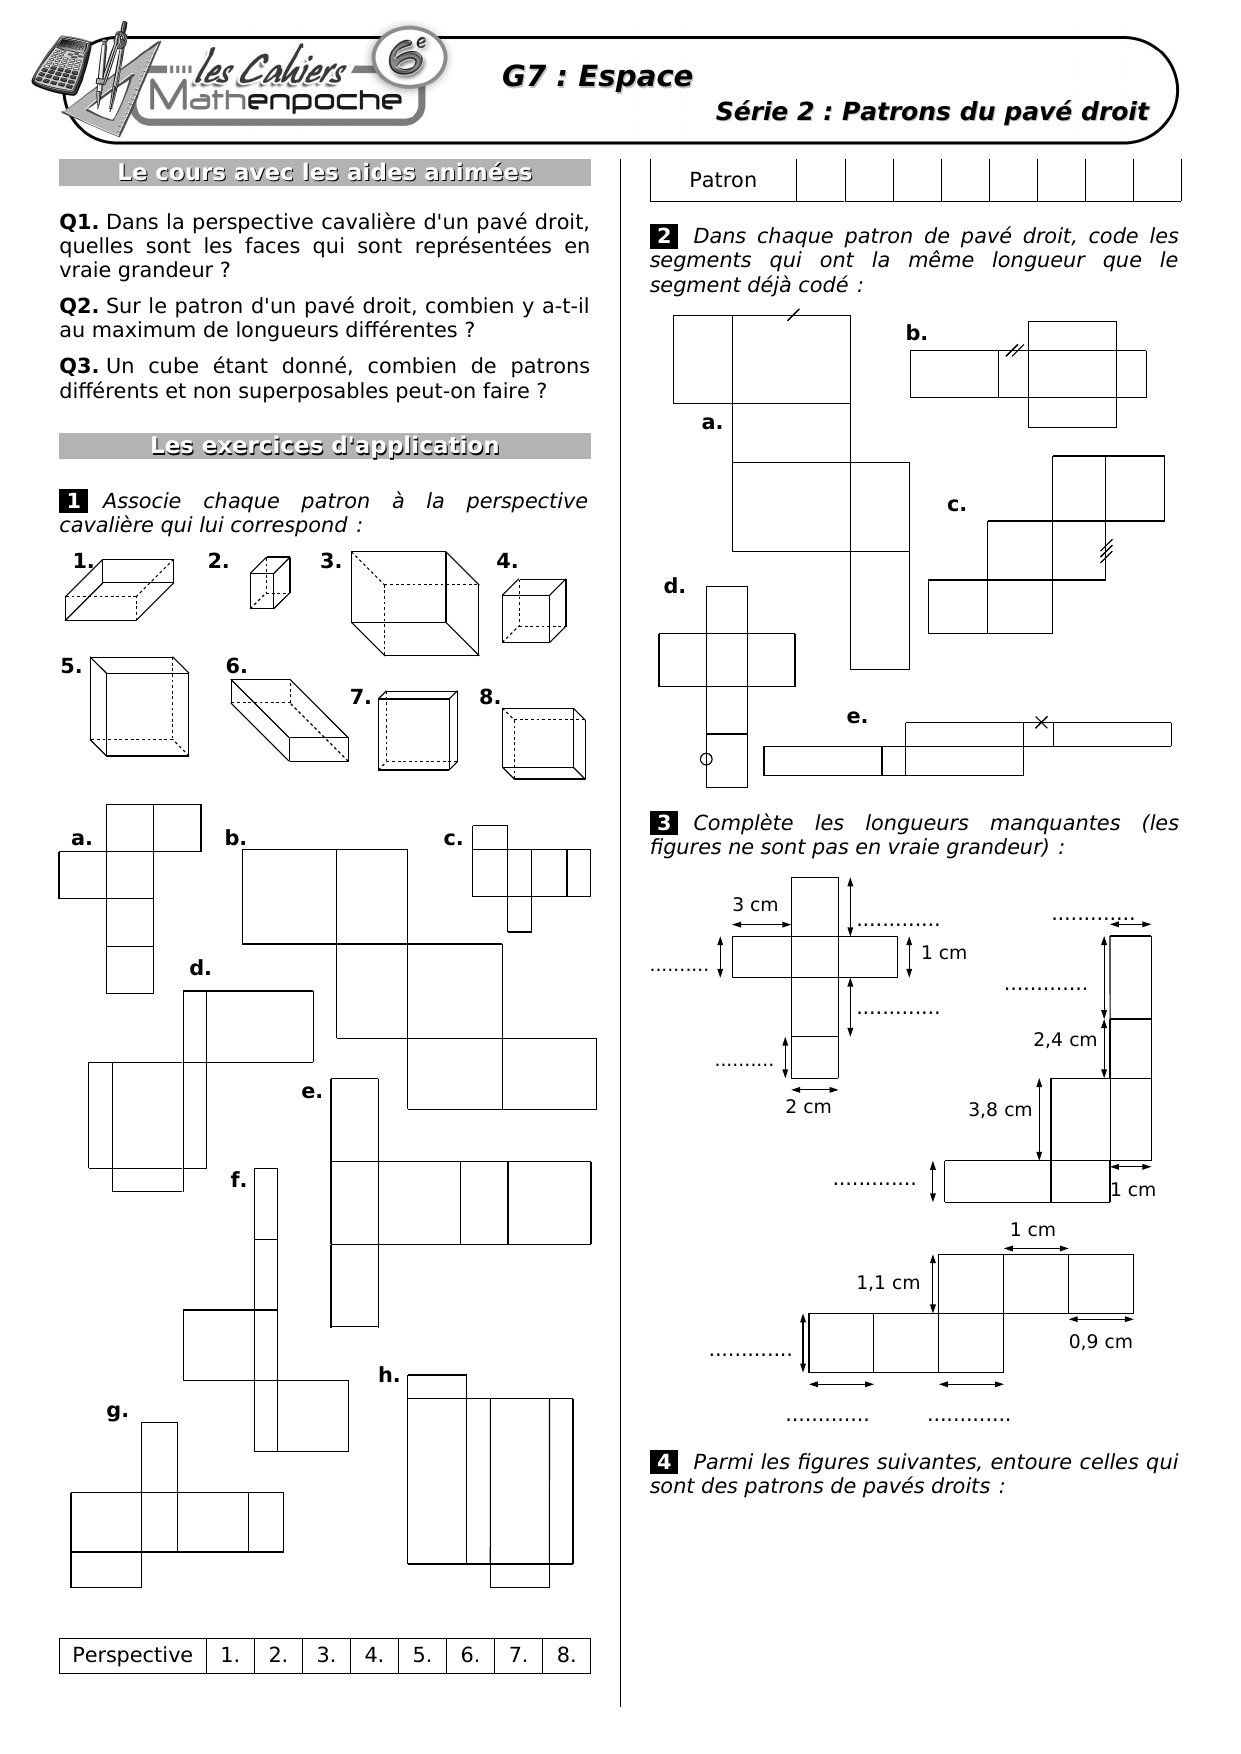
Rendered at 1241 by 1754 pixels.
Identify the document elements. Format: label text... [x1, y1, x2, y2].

table_cell [894, 159, 941, 201]
list Dans chaque patron de pavé droit, code les segments qui ont la même longueur que le segment déjà codé : [649, 224, 1181, 297]
table_cell [1038, 159, 1085, 201]
table_header 4. [351, 1639, 398, 1673]
table_cell [990, 159, 1037, 201]
table_header 6. [447, 1639, 494, 1673]
picture [29, 17, 1182, 151]
list Parmi les figures suivantes, entoure celles qui sont des patrons de pavés droits : [649, 1450, 1181, 1499]
table_cell [1134, 159, 1181, 201]
table_header 8. [543, 1639, 590, 1673]
table_cell [797, 159, 844, 201]
table_header 1. [207, 1639, 254, 1673]
table_header 7. [495, 1639, 542, 1673]
table_header 5. [399, 1639, 446, 1673]
table_header 3. [303, 1639, 350, 1673]
table_cell Patron [651, 159, 796, 201]
text Q2. Sur le patron d'un pavé droit, combien y a-t-il au maximum de longueurs différentes ? [59, 294, 591, 343]
text Les exercices d'application [59, 433, 591, 459]
table_header 2. [255, 1639, 302, 1673]
text Q3. Un cube étant donné, combien de patrons différents et non superposables peut-on faire ? [59, 355, 591, 403]
table_cell [942, 159, 989, 201]
table_header Perspective [60, 1639, 206, 1673]
table_cell [846, 159, 893, 201]
table_cell [1086, 159, 1133, 201]
text Q1. Dans la perspective cavalière d'un pavé droit, quelles sont les faces qui sont représentées en vraie grandeur ? [59, 210, 591, 283]
list Complète les longueurs manquantes (les figures ne sont pas en vraie grandeur) : [649, 811, 1181, 859]
text Le cours avec les aides animées [59, 159, 591, 186]
list Associe chaque patron à la perspective cavalière qui lui correspond : [59, 489, 591, 537]
